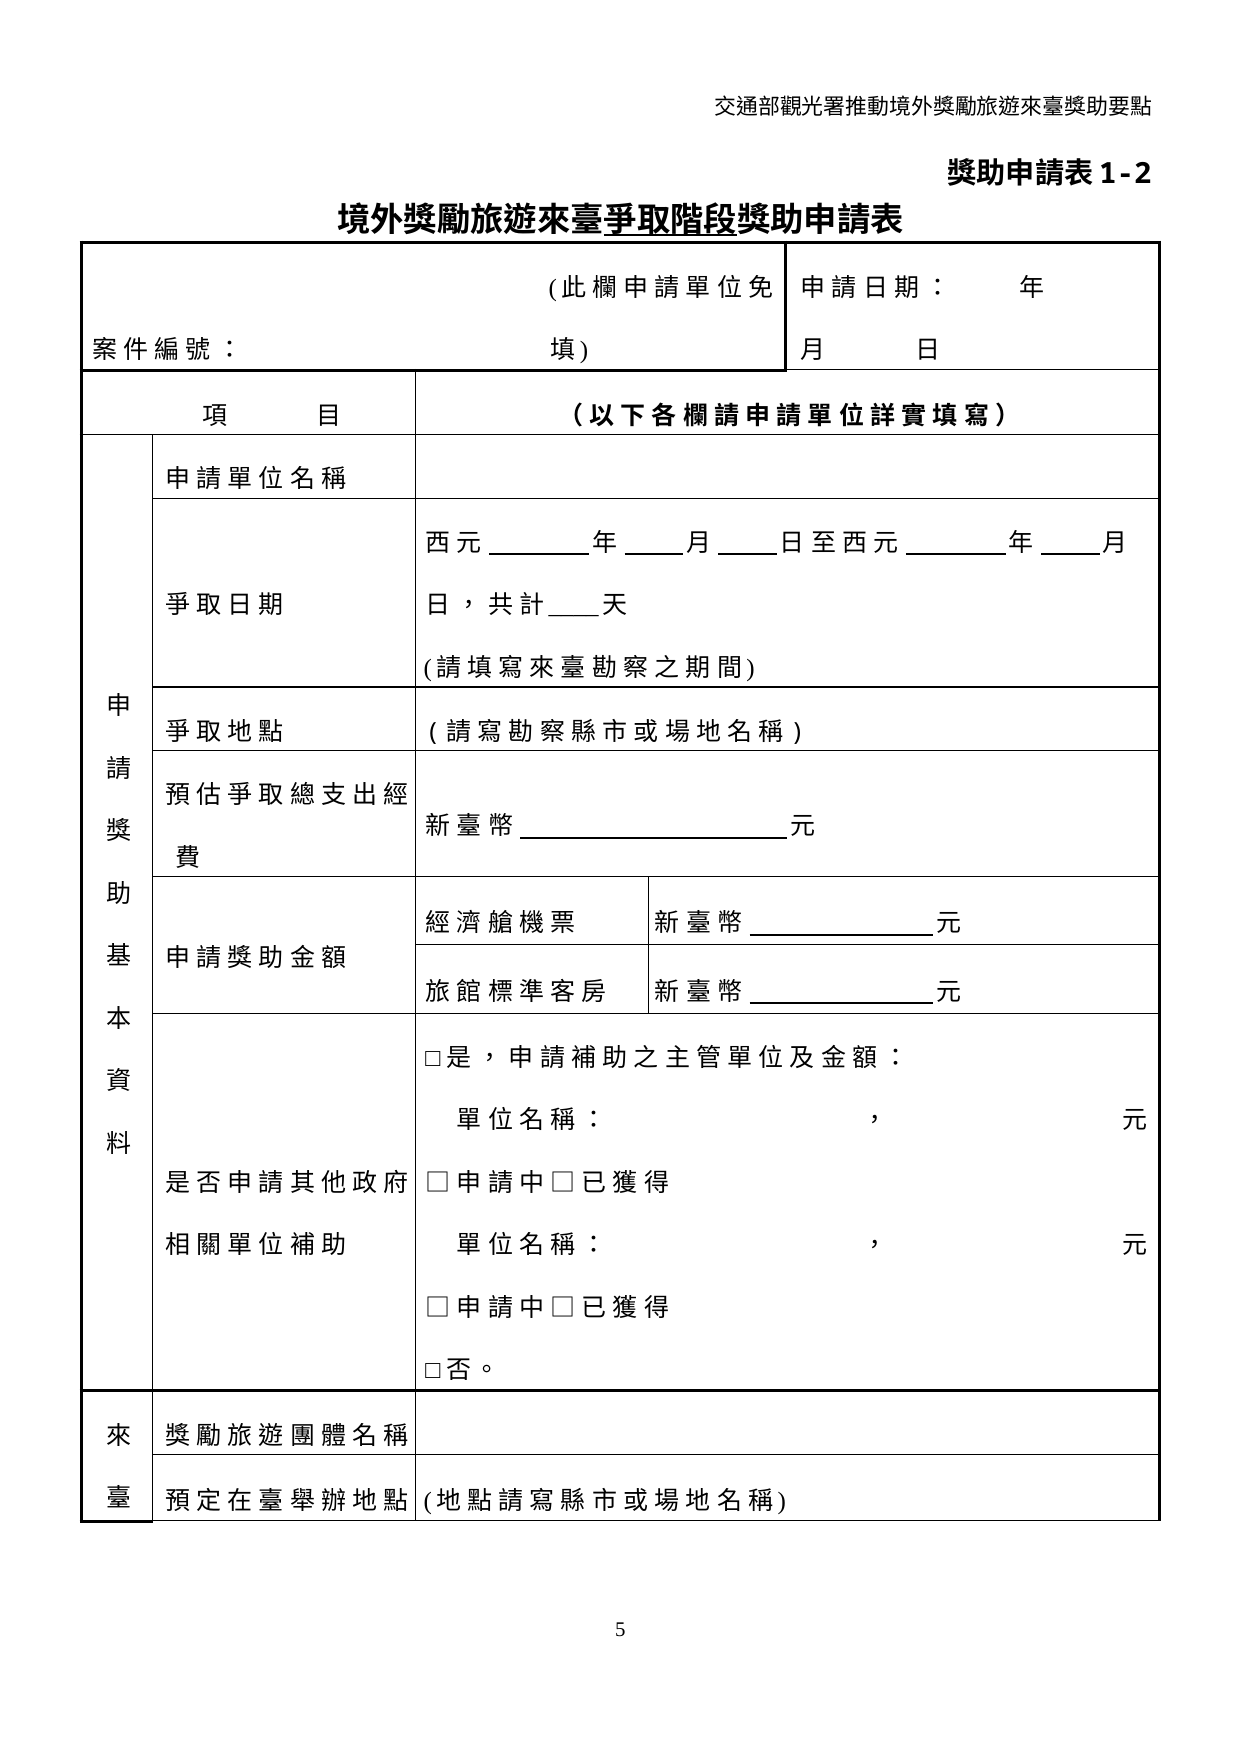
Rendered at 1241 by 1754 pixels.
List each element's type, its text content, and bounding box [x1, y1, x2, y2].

table_header (此欄申請單位免填) [544, 244, 784, 369]
table_cell (地點請寫縣市或場地名稱) [416, 1455, 1158, 1520]
table_cell □是，申請補助之主管單位及金額： 單位名稱： ， 元 □申請中□已獲得 單位名稱： ， 元 □申請中□已獲得 □否。 [416, 1014, 1158, 1388]
table_cell 申請單位名稱 [153, 435, 415, 498]
table_cell 來臺舉辦獎勵旅遊資料 [83, 1392, 152, 1520]
table_cell 西元 年 月 日至西元 年 月 日，共計____天 (請填寫來臺勘察之期間) [416, 499, 1158, 686]
table_cell [416, 1392, 1158, 1454]
table_cell 預估爭取總支出經費 [153, 751, 415, 876]
table_cell 預定在臺舉辦地點 [153, 1455, 415, 1520]
table_cell 申請獎助基本資料 [83, 435, 152, 1388]
table_cell 旅館標準客房 [416, 945, 648, 1012]
table_cell 爭取日期 [153, 499, 415, 686]
table_cell 是否申請其他政府相關單位補助 [153, 1014, 415, 1388]
text 境外獎勵旅遊來臺爭取階段獎助申請表 [89, 192, 1151, 241]
table_cell 新臺幣 元 [649, 945, 1158, 1012]
table_cell 經濟艙機票 [416, 877, 648, 944]
table_cell 申請獎助金額 [153, 877, 415, 1012]
table_header 案件編號： [83, 244, 544, 369]
table_cell 獎勵旅遊團體名稱 [153, 1392, 415, 1454]
table_cell [416, 435, 1158, 498]
table_cell 爭取地點 [153, 688, 415, 750]
table_cell (請寫勘察縣市或場地名稱) [416, 688, 1158, 750]
table_cell （以下各欄請申請單位詳實填寫） [416, 370, 1158, 434]
table_cell 新臺幣 元 [416, 751, 1158, 876]
table_cell 新臺幣 元 [649, 877, 1158, 944]
text 獎助申請表1-2 [89, 150, 1151, 192]
table_cell 項 目 [83, 372, 415, 434]
table_header 申請日期： 年 月 日 [787, 244, 1158, 369]
